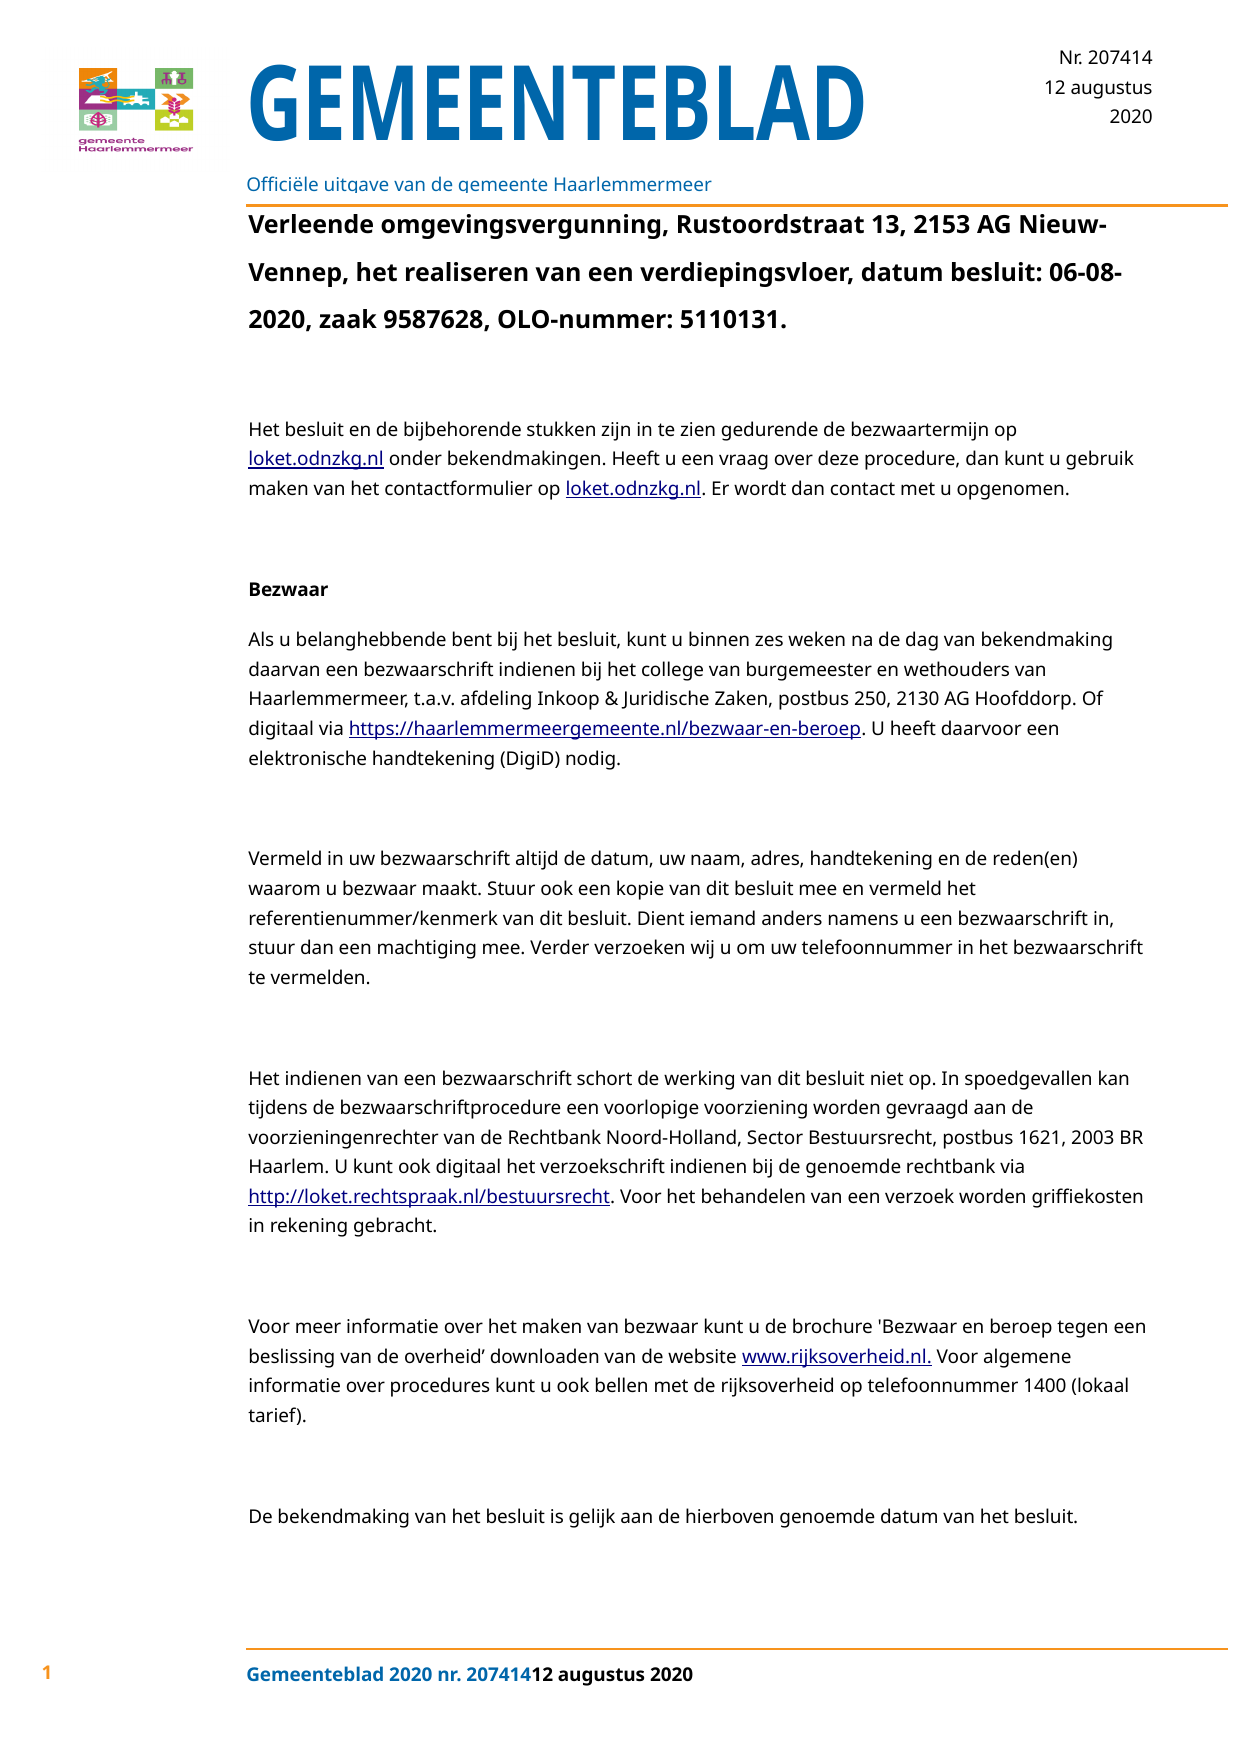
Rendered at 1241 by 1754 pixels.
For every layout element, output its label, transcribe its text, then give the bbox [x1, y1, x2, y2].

text Verleende omgevingsvergunning, Rustoordstraat 13, 2153 AG Nieuw-Vennep, het realiseren van een verdiepingsvloer, datum besluit: 06-08-2020, zaak 9587628, OLO-nummer: 5110131. [248, 207, 1152, 336]
text De bekendmaking van het besluit is gelijk aan de hierboven genoemde datum van het besluit. [248, 1503, 1152, 1529]
text Het besluit en de bijbehorende stukken zijn in te zien gedurende de bezwaartermijn op loket.odnzkg.nl onder bekendmakingen. Heeft u een vraag over deze procedure, dan kunt u gebruik maken van het contactformulier op loket.odnzkg.nl. Er wordt dan contact met u opgenomen. [248, 416, 1152, 501]
text Bezwaar [248, 576, 1152, 602]
text Vermeld in uw bezwaarschrift altijd de datum, uw naam, adres, handtekening en de reden(en) waarom u bezwaar maakt. Stuur ook een kopie van dit besluit mee en vermeld het referentienummer/kenmerk van dit besluit. Dient iemand anders namens u een bezwaarschrift in, stuur dan een machtiging mee. Verder verzoeken wij u om uw telefoonnummer in het bezwaarschrift te vermelden. [248, 846, 1152, 989]
text Als u belanghebbende bent bij het besluit, kunt u binnen zes weken na de dag van bekendmaking daarvan een bezwaarschrift indienen bij het college van burgemeester en wethouders van Haarlemmermeer, t.a.v. afdeling Inkoop & Juridische Zaken, postbus 250, 2130 AG Hoofddorp. Of digitaal via https://haarlemmermeergemeente.nl/bezwaar-en-beroep. U heeft daarvoor een elektronische handtekening (DigiD) nodig. [248, 626, 1152, 770]
text Het indienen van een bezwaarschrift schort de werking van dit besluit niet op. In spoedgevallen kan tijdens de bezwaarschriftprocedure een voorlopige voorziening worden gevraagd aan de voorzieningenrechter van de Rechtbank Noord-Holland, Sector Bestuursrecht, postbus 1621, 2003 BR Haarlem. U kunt ook digitaal het verzoekschrift indienen bij de genoemde rechtbank via http://loket.rechtspraak.nl/bestuursrecht. Voor het behandelen van een verzoek worden griffiekosten in rekening gebracht. [248, 1065, 1152, 1238]
picture [41, 47, 231, 172]
text Voor meer informatie over het maken van bezwaar kunt u de brochure 'Bezwaar en beroep tegen een beslissing van de overheid’ downloaden van de website www.rijksoverheid.nl. Voor algemene informatie over procedures kunt u ook bellen met de rijksoverheid op telefoonnummer 1400 (lokaal tarief). [248, 1313, 1152, 1428]
